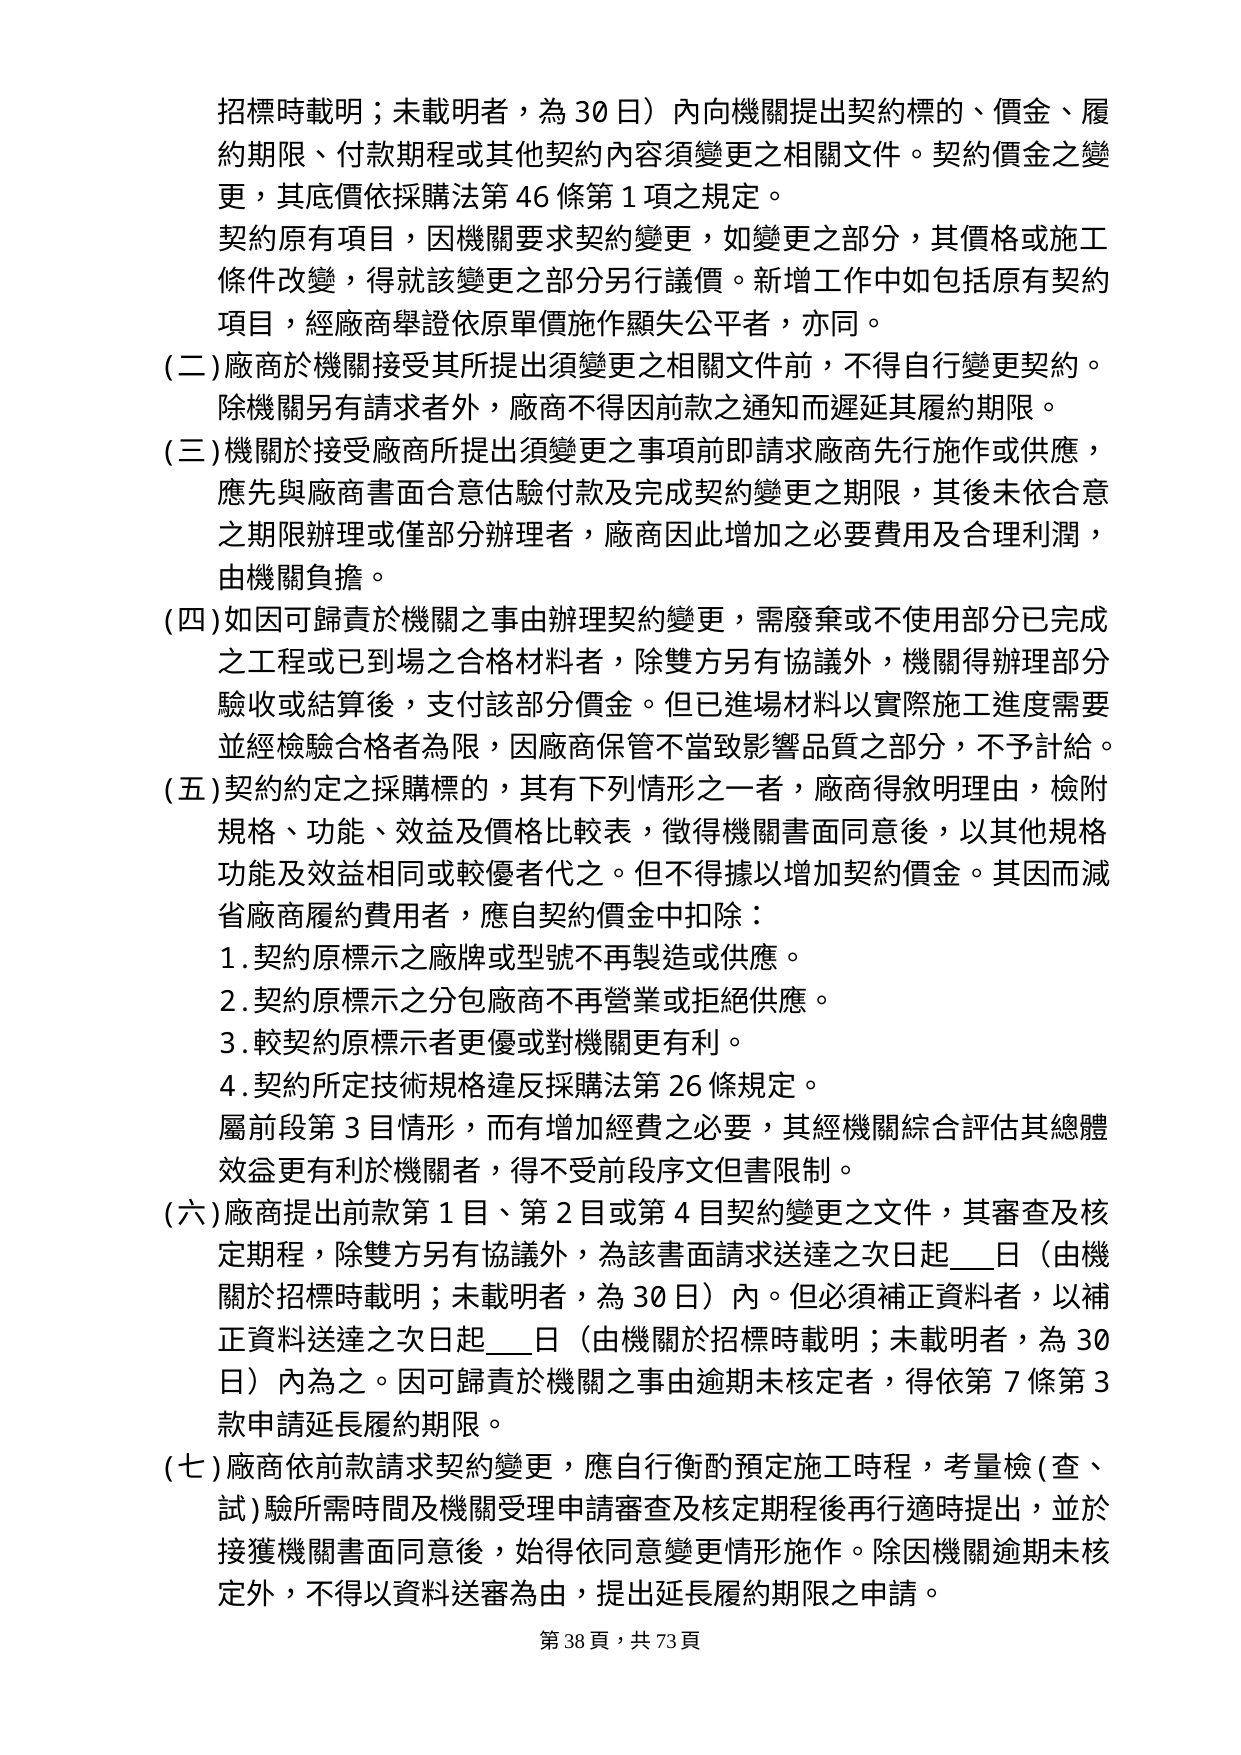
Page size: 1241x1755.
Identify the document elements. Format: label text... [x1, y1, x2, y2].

text 1.契約原標示之廠牌或型號不再製造或供應。 [218, 935, 1110, 977]
text (七)廠商依前款請求契約變更，應自行衡酌預定施工時程，考量檢(查、試)驗所需時間及機關受理申請審查及核定期程後再行適時提出，並於接獲機關書面同意後，始得依同意變更情形施作。除因機關逾期未核定外，不得以資料送審為由，提出延長履約期限之申請。 [159, 1443, 1110, 1613]
text 2.契約原標示之分包廠商不再營業或拒絕供應。 [218, 977, 1110, 1020]
text 屬前段第3目情形，而有增加經費之必要，其經機關綜合評估其總體效益更有利於機關者，得不受前段序文但書限制。 [218, 1105, 1110, 1189]
text 3.較契約原標示者更優或對機關更有利。 [218, 1020, 1110, 1062]
text (四)如因可歸責於機關之事由辦理契約變更，需廢棄或不使用部分已完成之工程或已到場之合格材料者，除雙方另有協議外，機關得辦理部分驗收或結算後，支付該部分價金。但已進場材料以實際施工進度需要並經檢驗合格者為限，因廠商保管不當致影響品質之部分，不予計給。 [159, 597, 1110, 766]
text 招標時載明；未載明者，為30日）內向機關提出契約標的、價金、履約期限、付款期程或其他契約內容須變更之相關文件。契約價金之變更，其底價依採購法第46條第1項之規定。 [159, 89, 1110, 216]
text (五)契約約定之採購標的，其有下列情形之一者，廠商得敘明理由，檢附規格、功能、效益及價格比較表，徵得機關書面同意後，以其他規格、功能及效益相同或較優者代之。但不得據以增加契約價金。其因而減省廠商履約費用者，應自契約價金中扣除： [159, 766, 1110, 935]
text 契約原有項目，因機關要求契約變更，如變更之部分，其價格或施工條件改變，得就該變更之部分另行議價。新增工作中如包括原有契約項目，經廠商舉證依原單價施作顯失公平者，亦同。 [217, 216, 1110, 343]
text 4.契約所定技術規格違反採購法第26條規定。 [218, 1062, 1110, 1105]
text (二)廠商於機關接受其所提出須變更之相關文件前，不得自行變更契約。除機關另有請求者外，廠商不得因前款之通知而遲延其履約期限。 [159, 343, 1110, 427]
text (三)機關於接受廠商所提出須變更之事項前即請求廠商先行施作或供應，應先與廠商書面合意估驗付款及完成契約變更之期限，其後未依合意之期限辦理或僅部分辦理者，廠商因此增加之必要費用及合理利潤，由機關負擔。 [159, 427, 1110, 597]
text (六)廠商提出前款第1目、第2目或第4目契約變更之文件，其審查及核定期程，除雙方另有協議外，為該書面請求送達之次日起 日（由機關於招標時載明；未載明者，為30日）內。但必須補正資料者，以補正資料送達之次日起 日（由機關於招標時載明；未載明者，為30日）內為之。因可歸責於機關之事由逾期未核定者，得依第7條第3款申請延長履約期限。 [159, 1189, 1110, 1443]
